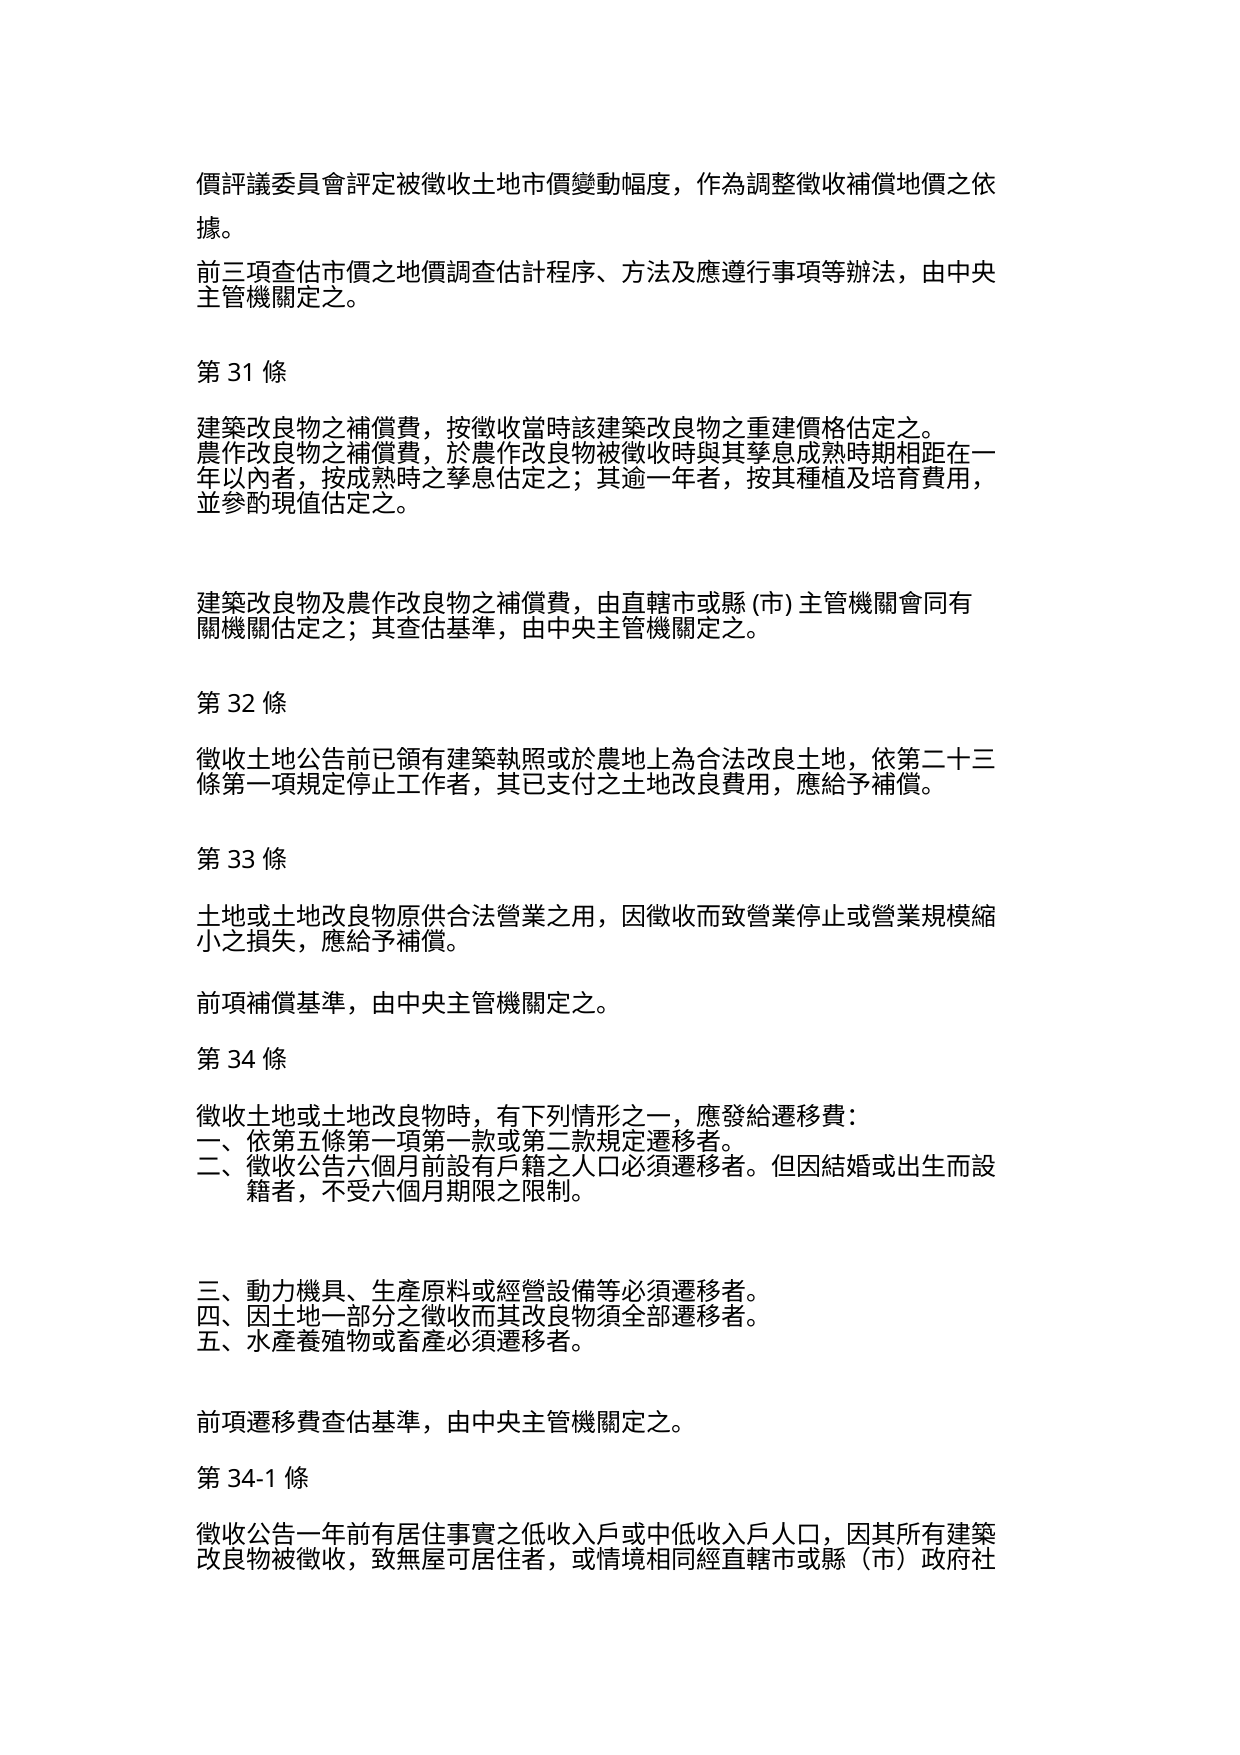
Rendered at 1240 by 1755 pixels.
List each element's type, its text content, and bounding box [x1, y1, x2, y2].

text 據。 [196, 218, 266, 243]
text 第 34 條 [196, 1049, 316, 1074]
text 五、水產養殖物或畜產必須遷移者。 [196, 1330, 840, 1355]
text 條第一項規定停止工作者，其已支付之土地改良費用，應給予補償。 [196, 774, 1099, 799]
text 籍者，不受六個月期限之限制。 [246, 1180, 1099, 1205]
text 徵收公告一年前有居住事實之低收入戶或中低收入戶人口，因其所有建築 [196, 1524, 1099, 1549]
text 前項補償基準，由中央主管機關定之。 [196, 993, 667, 1018]
text 一、依第五條第一項第一款或第二款規定遷移者。 [196, 1130, 1099, 1155]
text 二、徵收公告六個月前設有戶籍之人口必須遷移者。但因結婚或出生而設 [196, 1155, 1099, 1180]
text 改良物被徵收，致無屋可居住者，或情境相同經直轄市或縣（市）政府社 [196, 1549, 1099, 1574]
text 第 31 條 [196, 361, 316, 386]
text 小之損失，應給予補償。 [196, 930, 1099, 955]
text 三、動力機具、生產原料或經營設備等必須遷移者。 [196, 1280, 840, 1305]
text 第 33 條 [196, 849, 316, 874]
text 第 34-1 條 [196, 1468, 341, 1493]
text 年以內者，按成熟時之孳息估定之；其逾一年者，按其種植及培育費用， [196, 468, 1099, 493]
text 並參酌現值估定之。 [196, 493, 1099, 518]
text 前項遷移費查估基準，由中央主管機關定之。 [196, 1411, 754, 1436]
text 建築改良物之補償費，按徵收當時該建築改良物之重建價格估定之。 [196, 418, 1099, 443]
text 徵收土地公告前已領有建築執照或於農地上為合法改良土地，依第二十三 [196, 749, 1099, 774]
text 徵收土地或土地改良物時，有下列情形之一，應發給遷移費： [196, 1105, 1099, 1130]
text 價評議委員會評定被徵收土地市價變動幅度，作為調整徵收補償地價之依 [196, 174, 1099, 199]
text 四、因土地一部分之徵收而其改良物須全部遷移者。 [196, 1305, 840, 1330]
text 土地或土地改良物原供合法營業之用，因徵收而致營業停止或營業規模縮 [196, 905, 1099, 930]
text 主管機關定之。 [196, 286, 1099, 311]
text 農作改良物之補償費，於農作改良物被徵收時與其孳息成熟時期相距在一 [196, 443, 1099, 468]
text 前三項查估市價之地價調查估計程序、方法及應遵行事項等辦法，由中央 [196, 261, 1099, 286]
text 關機關估定之；其查估基準，由中央主管機關定之。 [196, 618, 1099, 643]
text 建築改良物及農作改良物之補償費，由直轄市或縣 (市) 主管機關會同有 [196, 593, 1099, 618]
text 第 32 條 [196, 693, 316, 718]
